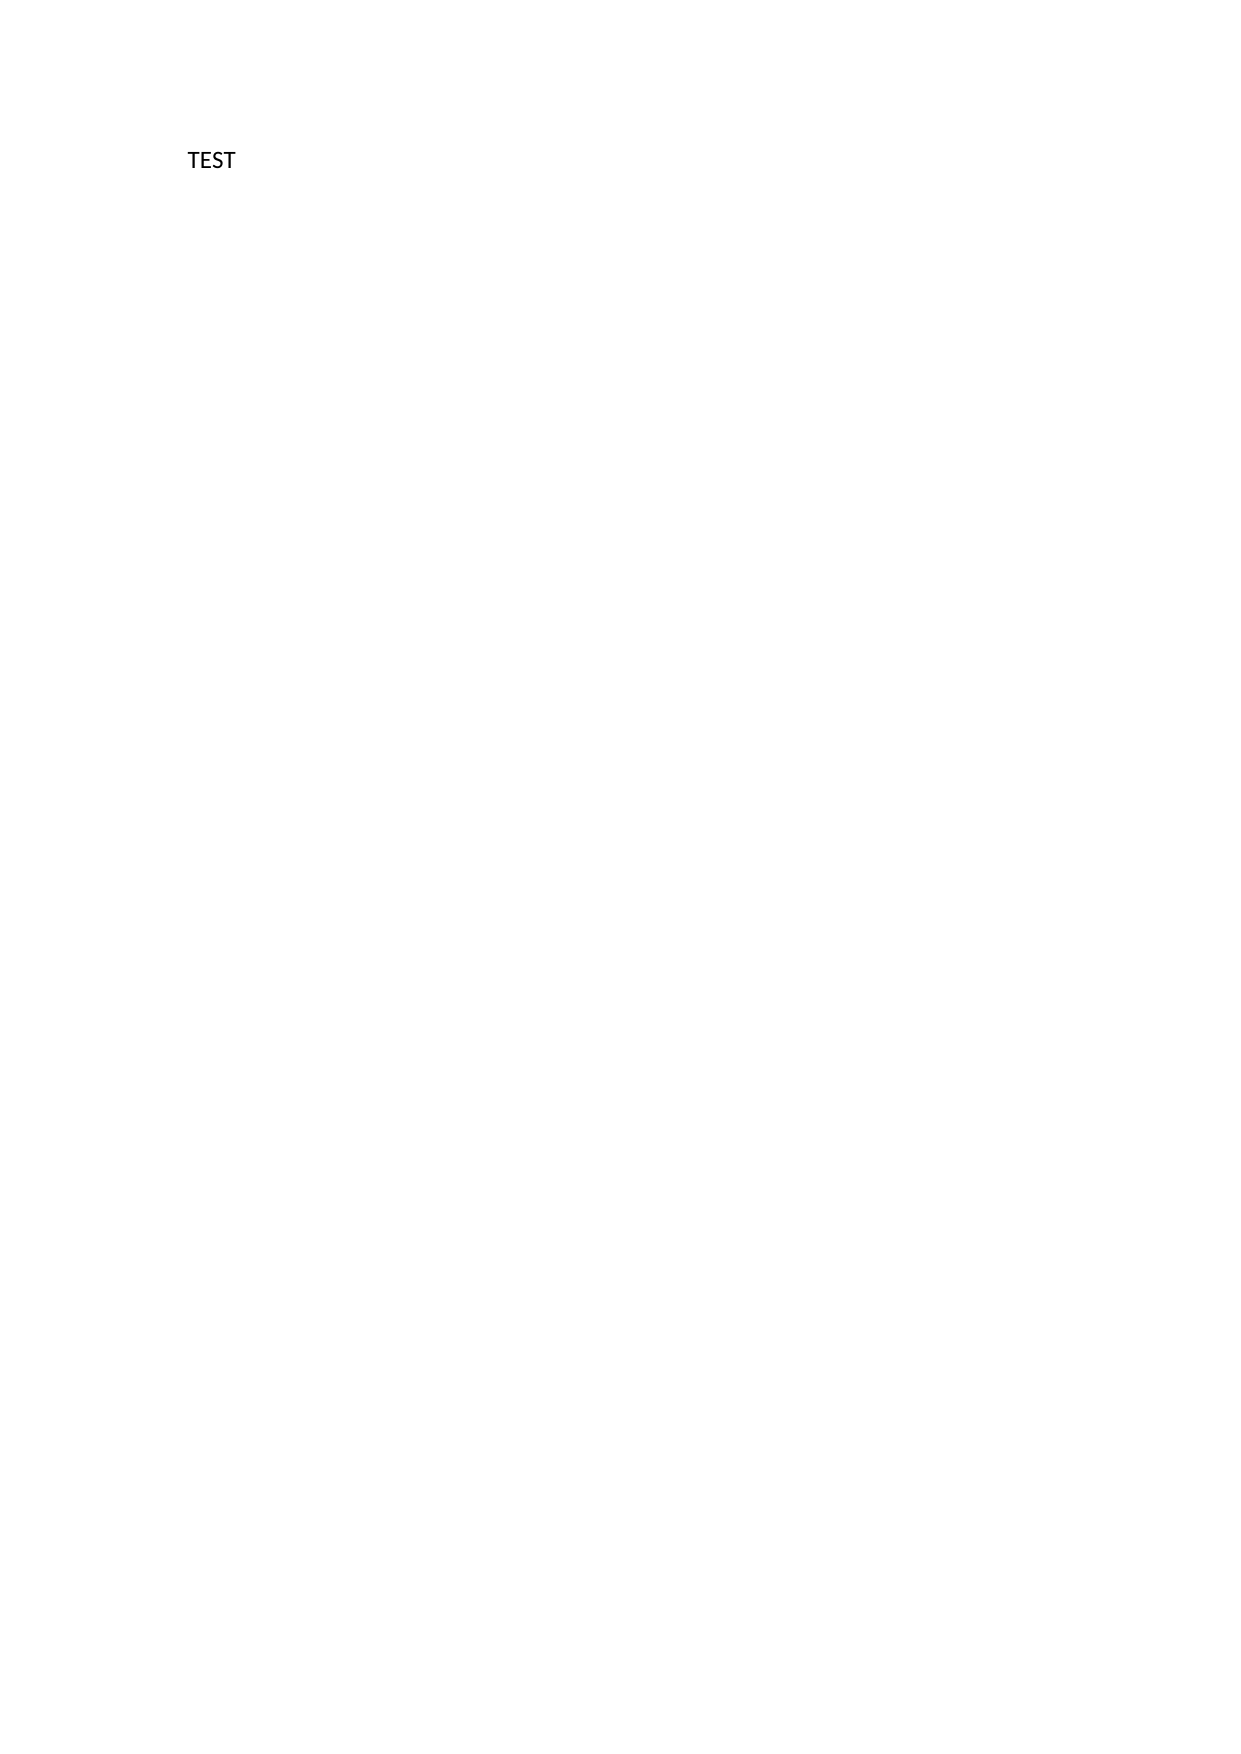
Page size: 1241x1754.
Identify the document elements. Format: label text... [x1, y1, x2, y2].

text TEST [187, 150, 1053, 175]
